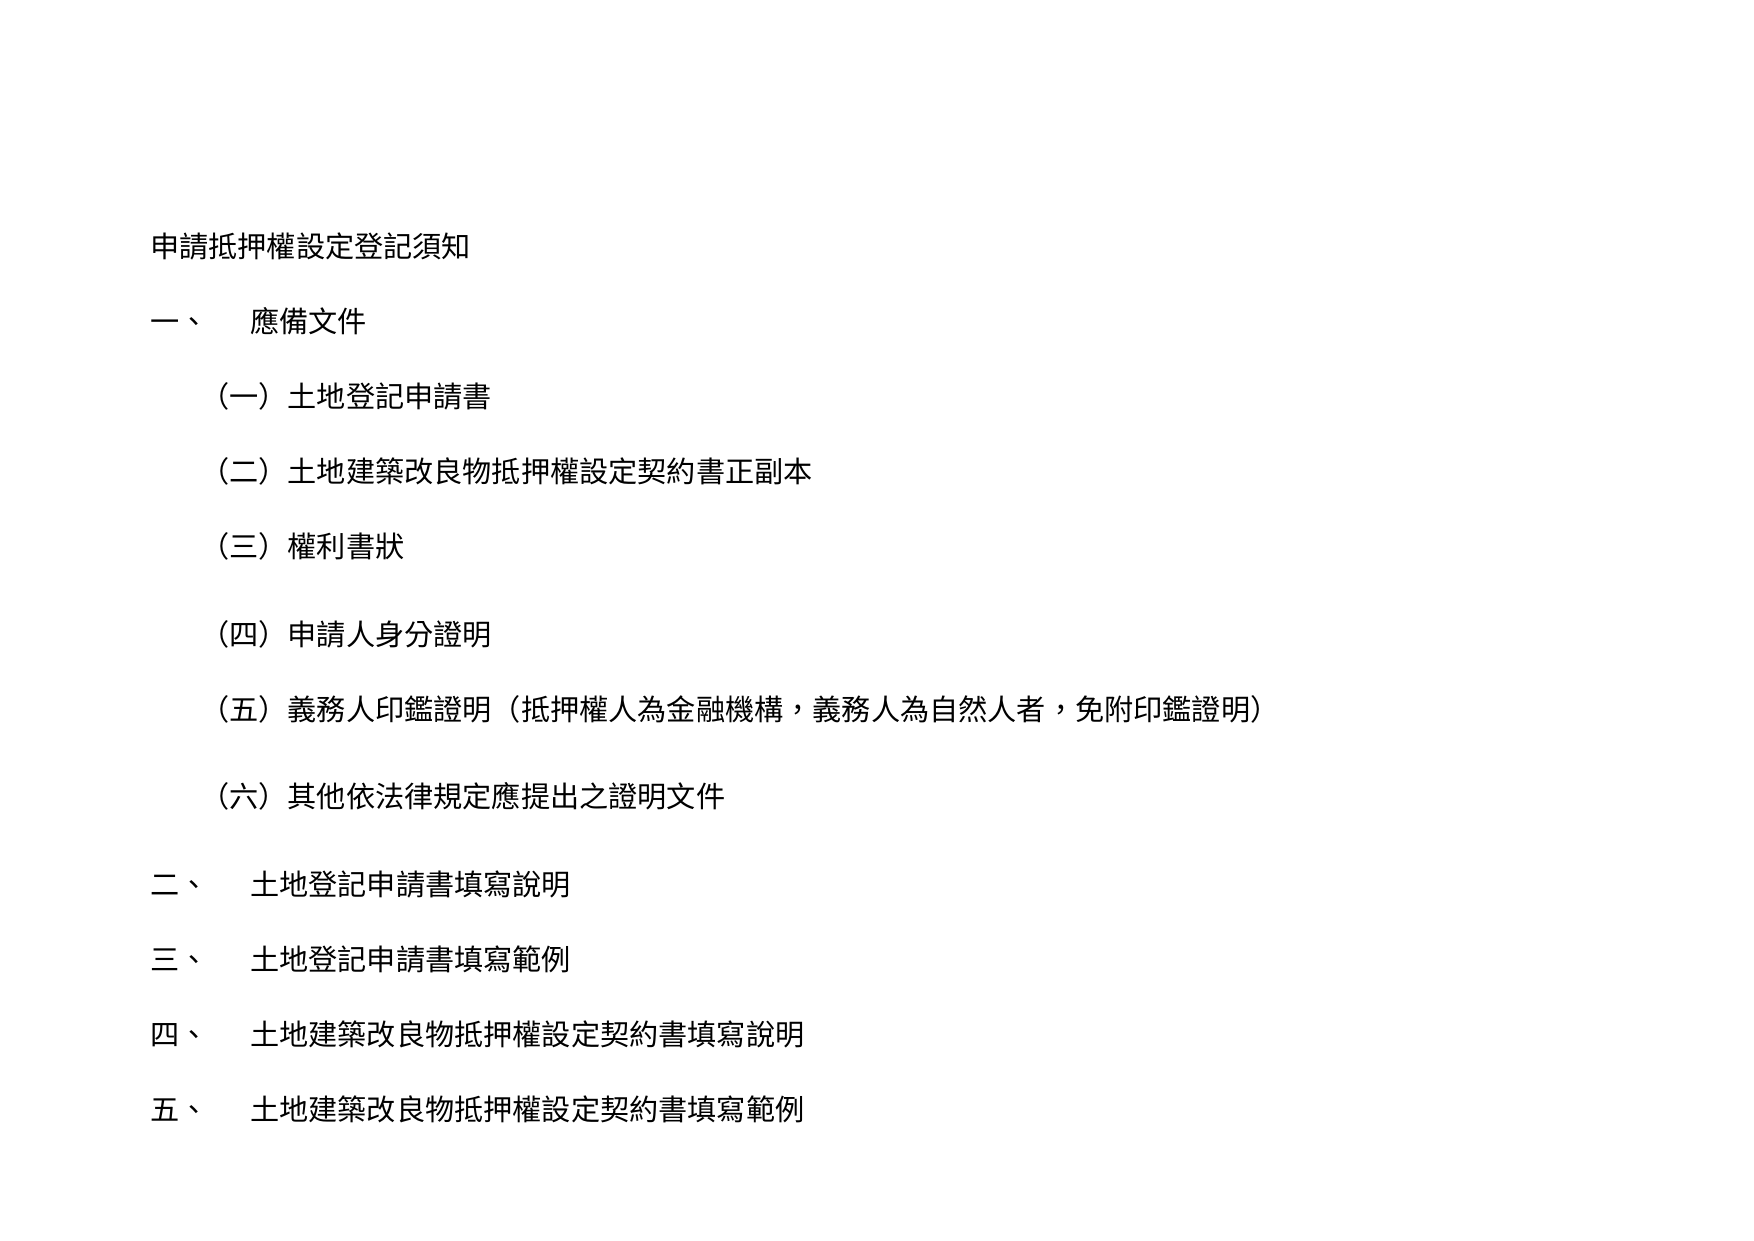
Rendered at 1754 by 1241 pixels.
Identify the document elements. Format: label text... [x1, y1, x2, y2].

text （二）土地建築改良物抵押權設定契約書正副本 [200, 433, 1604, 508]
text （六）其他依法律規定應提出之證明文件 [200, 758, 1604, 833]
list 土地登記申請書填寫範例 [150, 920, 1604, 995]
text （五）義務人印鑑證明（抵押權人為金融機構，義務人為自然人者，免附印鑑證明） [200, 670, 1604, 745]
text 申請抵押權設定登記須知 [150, 208, 1604, 283]
list 土地建築改良物抵押權設定契約書填寫範例 [150, 1070, 1604, 1145]
list 土地建築改良物抵押權設定契約書填寫說明 [150, 995, 1604, 1070]
text （一）土地登記申請書 [200, 358, 1604, 433]
text （三）權利書狀 [200, 508, 1604, 583]
list 應備文件 [150, 283, 1604, 358]
text （四）申請人身分證明 [200, 595, 1604, 670]
list 土地登記申請書填寫說明 [150, 845, 1604, 920]
